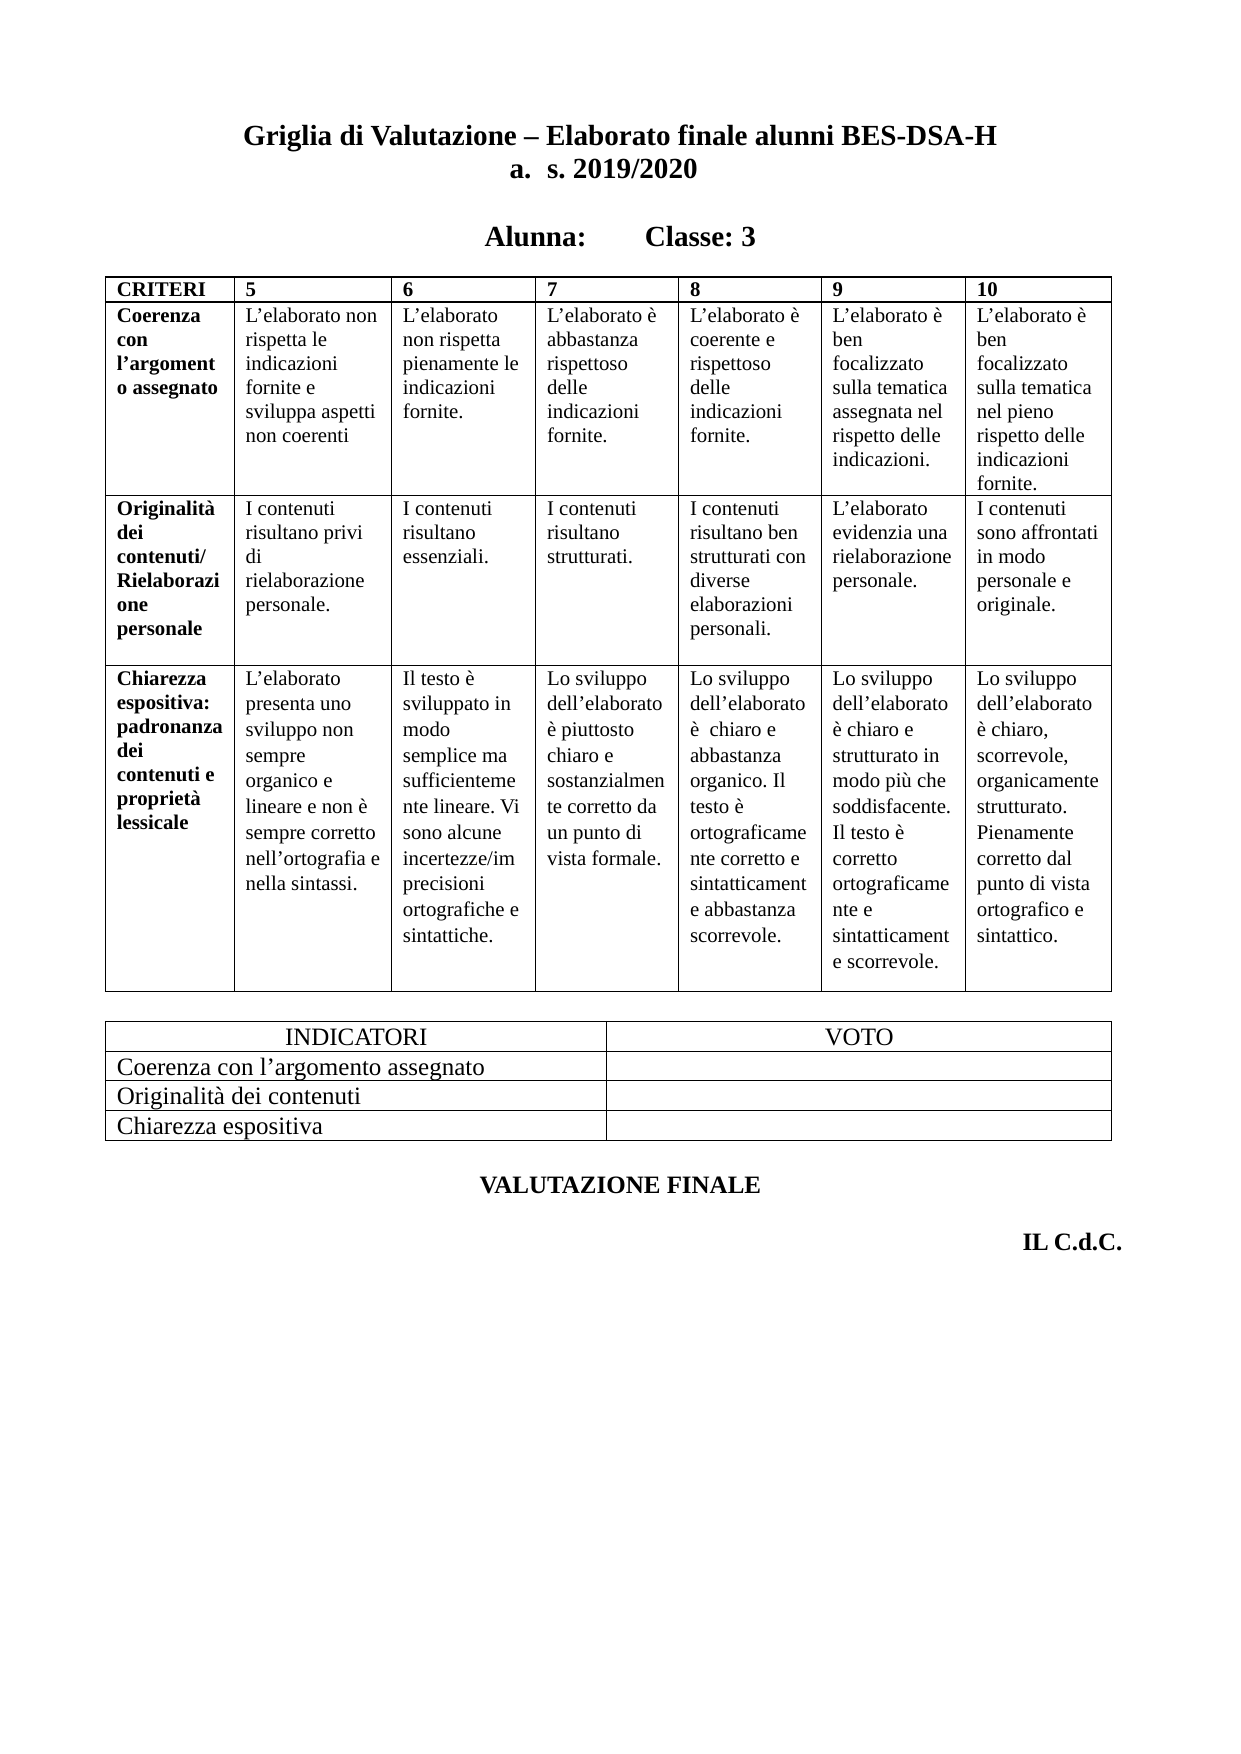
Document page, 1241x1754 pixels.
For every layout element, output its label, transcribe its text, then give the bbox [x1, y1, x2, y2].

table_cell Originalità dei contenuti [106, 1081, 606, 1110]
table_cell L’elaborato evidenzia una rielaborazione personale. [822, 496, 965, 664]
table_header CRITERI [106, 278, 234, 301]
text IL C.d.C. [118, 1227, 1122, 1256]
text VALUTAZIONE FINALE [118, 1170, 1122, 1198]
table_cell I contenuti risultano privi di rielaborazione personale. [235, 496, 391, 664]
table_cell Lo sviluppo dell’elaborato è piuttosto chiaro e sostanzialmente corretto da un punto di vista formale. [536, 666, 678, 991]
table_cell [607, 1081, 1111, 1110]
table_cell Lo sviluppo dell’elaborato è chiaro e abbastanza organico. Il testo è ortograficamente corretto e sintatticamente abbastanza scorrevole. [679, 666, 821, 991]
text Griglia di Valutazione – Elaborato finale alunni BES-DSA-H [118, 118, 1122, 152]
table_cell L’elaborato presenta uno sviluppo non sempre organico e lineare e non è sempre corretto nell’ortografia e nella sintassi. [235, 666, 391, 991]
list s. 2019/2020 [156, 152, 1122, 185]
table_header 5 [235, 278, 391, 301]
table_header 9 [822, 278, 965, 301]
table_cell Il testo è sviluppato in modo semplice ma sufficientemente lineare. Vi sono alcune incertezze/imprecisioni ortografiche e sintattiche. [392, 666, 535, 991]
table_cell Chiarezza espositiva [106, 1111, 606, 1140]
table_cell [607, 1052, 1111, 1080]
table_cell Chiarezza espositiva: padronanza dei contenuti e proprietà lessicale [106, 666, 234, 991]
table_cell Coerenza con l’argomento assegnato [106, 303, 234, 495]
table_cell L’elaborato è coerente e rispettoso delle indicazioni fornite. [679, 303, 821, 495]
table_cell [607, 1111, 1111, 1140]
table_cell Coerenza con l’argomento assegnato [106, 1052, 606, 1080]
table_cell L’elaborato non rispetta pienamente le indicazioni fornite. [392, 303, 535, 495]
table_cell L’elaborato è ben focalizzato sulla tematica assegnata nel rispetto delle indicazioni. [822, 303, 965, 495]
table_header INDICATORI [106, 1022, 606, 1051]
table_header 10 [966, 278, 1111, 301]
table_cell I contenuti sono affrontati in modo personale e originale. [966, 496, 1111, 664]
text Alunna: Classe: 3 [118, 219, 1122, 252]
table_header 7 [536, 278, 678, 301]
table_cell L’elaborato non rispetta le indicazioni fornite e sviluppa aspetti non coerenti [235, 303, 391, 495]
table_cell I contenuti risultano essenziali. [392, 496, 535, 664]
table_cell L’elaborato è ben focalizzato sulla tematica nel pieno rispetto delle indicazioni fornite. [966, 303, 1111, 495]
table_cell I contenuti risultano strutturati. [536, 496, 678, 664]
table_cell Lo sviluppo dell’elaborato è chiaro e strutturato in modo più che soddisfacente. Il testo è corretto ortograficamente e sintatticamente scorrevole. [822, 666, 965, 991]
table_cell Lo sviluppo dell’elaborato è chiaro, scorrevole, organicamente strutturato. Pienamente corretto dal punto di vista ortografico e sintattico. [966, 666, 1111, 991]
table_cell L’elaborato è abbastanza rispettoso delle indicazioni fornite. [536, 303, 678, 495]
table_header VOTO [607, 1022, 1111, 1051]
table_header 6 [392, 278, 535, 301]
table_cell I contenuti risultano ben strutturati con diverse elaborazioni personali. [679, 496, 821, 664]
table_header 8 [679, 278, 821, 301]
table_cell Originalità dei contenuti/ Rielaborazione personale [106, 496, 234, 664]
